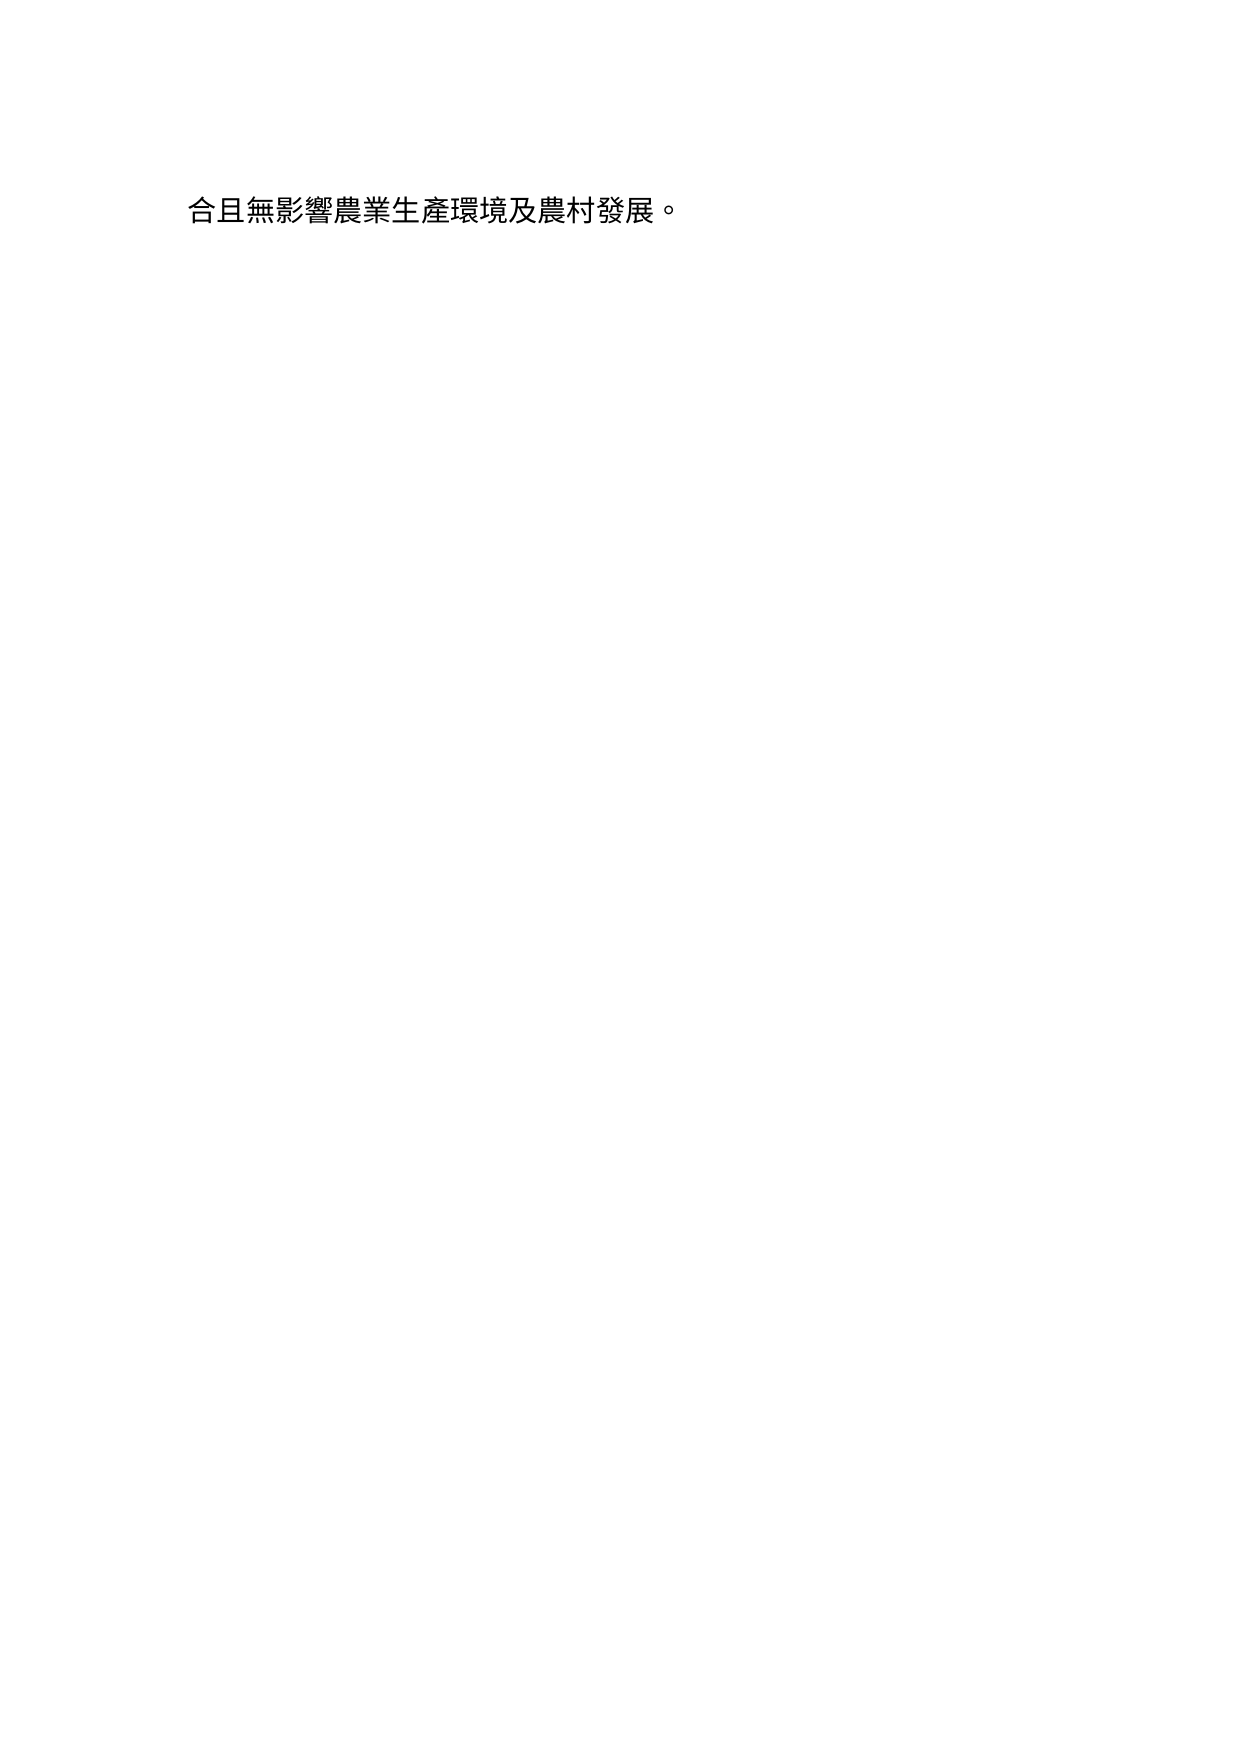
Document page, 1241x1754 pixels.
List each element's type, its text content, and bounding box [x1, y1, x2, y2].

text 合且無影響農業生產環境及農村發展。 [187, 164, 1053, 239]
